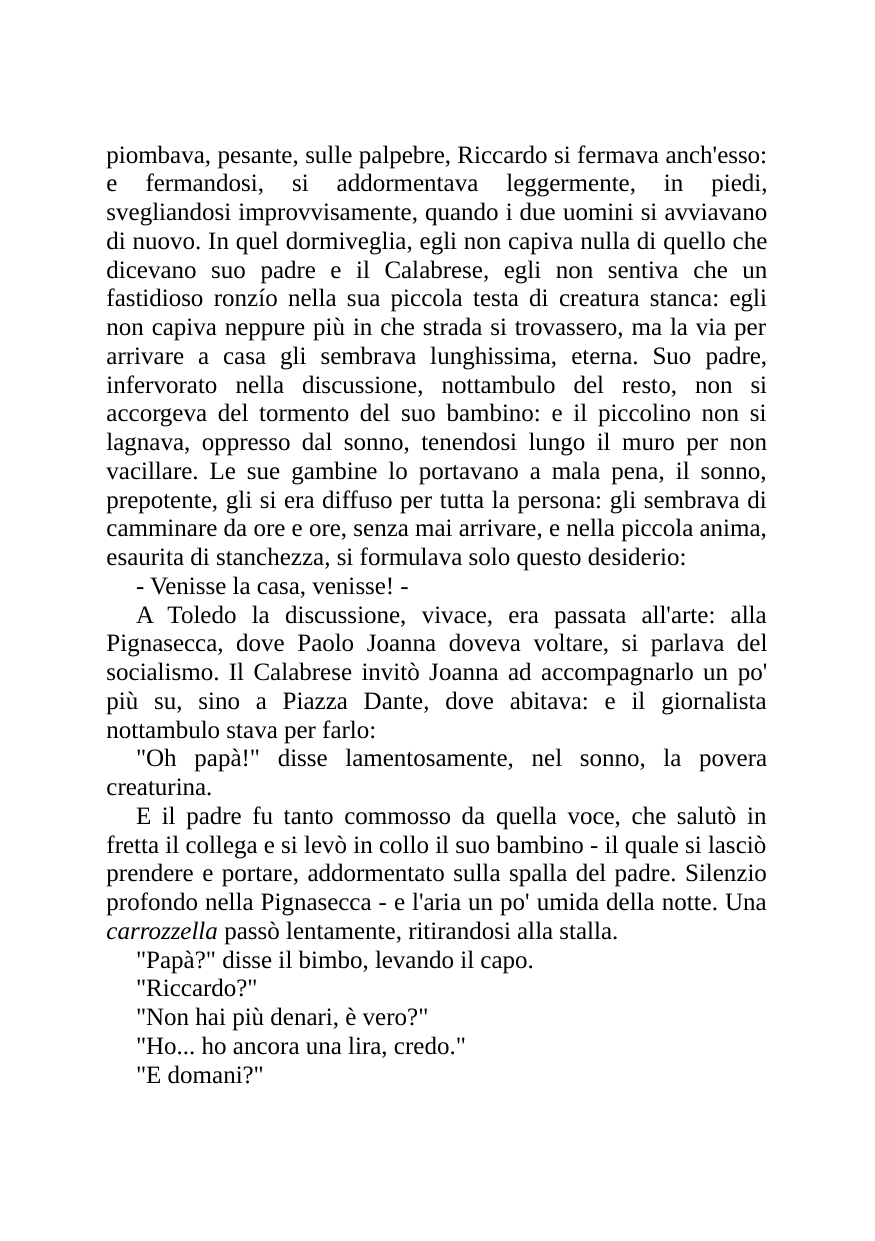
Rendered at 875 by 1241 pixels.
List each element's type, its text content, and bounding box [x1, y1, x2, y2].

text A Toledo la discussione, vivace, era passata all'arte: alla Pignasecca, dove Paolo Joanna doveva voltare, si parlava del socialismo. Il Calabrese invitò Joanna ad accompagnarlo un po' più su, sino a Piazza Dante, dove abitava: e il giornalista nottambulo stava per farlo: [106, 600, 768, 743]
text "Non hai più denari, è vero?" [106, 1002, 768, 1031]
text "E domani?" [106, 1060, 768, 1088]
text "Riccardo?" [106, 973, 768, 1002]
text E il padre fu tanto commosso da quella voce, che salutò in fretta il collega e si levò in collo il suo bambino - il quale si lasciò prendere e portare, addormentato sulla spalla del padre. Silenzio profondo nella Pignasecca - e l'aria un po' umida della notte. Una carrozzella passò lentamente, ritirandosi alla stalla. [106, 801, 768, 945]
text "Ho... ho ancora una lira, credo." [106, 1031, 768, 1060]
text - Venisse la casa, venisse! - [106, 571, 768, 600]
text "Papà?" disse il bimbo, levando il capo. [106, 945, 768, 973]
text "Oh papà!" disse lamentosamente, nel sonno, la povera creaturina. [106, 743, 768, 801]
text piombava, pesante, sulle palpebre, Riccardo si fermava anch'esso: e fermandosi, si addormentava leggermente, in piedi, svegliandosi improvvisamente, quando i due uomini si avviavano di nuovo. In quel dormiveglia, egli non capiva nulla di quello che dicevano suo padre e il Calabrese, egli non sentiva che un fastidioso ronzío nella sua piccola testa di creatura stanca: egli non capiva neppure più in che strada si trovassero, ma la via per arrivare a casa gli sembrava lunghissima, eterna. Suo padre, infervorato nella discussione, nottambulo del resto, non si accorgeva del tormento del suo bambino: e il piccolino non si lagnava, oppresso dal sonno, tenendosi lungo il muro per non vacillare. Le sue gambine lo portavano a mala pena, il sonno, prepotente, gli si era diffuso per tutta la persona: gli sembrava di camminare da ore e ore, senza mai arrivare, e nella piccola anima, esaurita di stanchezza, si formulava solo questo desiderio: [106, 140, 768, 571]
